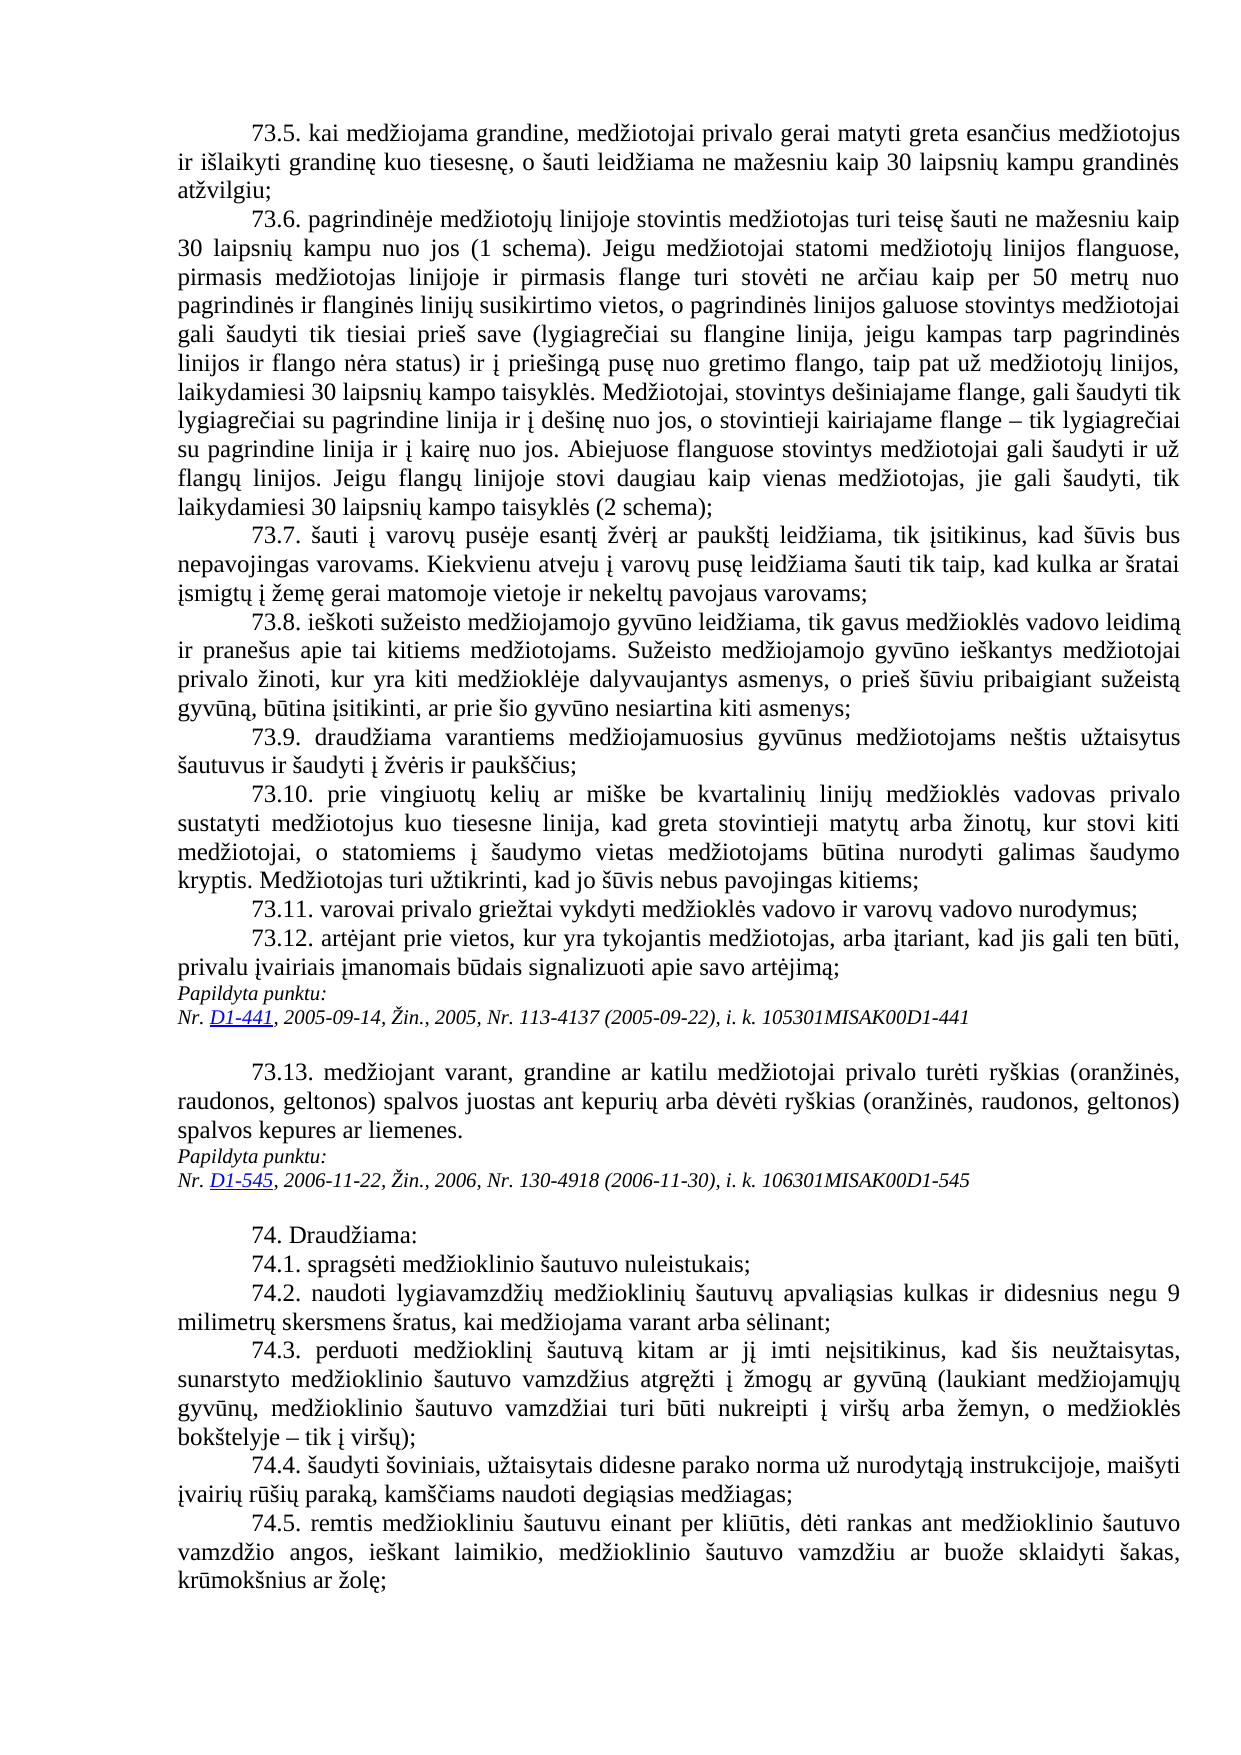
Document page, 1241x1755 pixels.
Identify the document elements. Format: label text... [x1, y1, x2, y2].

text 73.7. šauti į varovų pusėje esantį žvėrį ar paukštį leidžiama, tik įsitikinus, kad šūvis bus nepavojingas varovams. Kiekvienu atveju į varovų pusę leidžiama šauti tik taip, kad kulka ar šratai įsmigtų į žemę gerai matomoje vietoje ir nekeltų pavojaus varovams; [177, 521, 1181, 607]
text 73.12. artėjant prie vietos, kur yra tykojantis medžiotojas, arba įtariant, kad jis gali ten būti, privalu įvairiais įmanomais būdais signalizuoti apie savo artėjimą; [177, 923, 1181, 981]
text 73.8. ieškoti sužeisto medžiojamojo gyvūno leidžiama, tik gavus medžioklės vadovo leidimą ir pranešus apie tai kitiems medžiotojams. Sužeisto medžiojamojo gyvūno ieškantys medžiotojai privalo žinoti, kur yra kiti medžioklėje dalyvaujantys asmenys, o prieš šūviu pribaigiant sužeistą gyvūną, būtina įsitikinti, ar prie šio gyvūno nesiartina kiti asmenys; [177, 607, 1181, 722]
text Nr. D1-441, 2005-09-14, Žin., 2005, Nr. 113-4137 (2005-09-22), i. k. 105301MISAK00D1-441 [177, 1005, 1181, 1029]
text 74. Draudžiama: [177, 1221, 1181, 1249]
text Nr. D1-545, 2006-11-22, Žin., 2006, Nr. 130-4918 (2006-11-30), i. k. 106301MISAK00D1-545 [177, 1168, 1181, 1192]
text 73.5. kai medžiojama grandine, medžiotojai privalo gerai matyti greta esančius medžiotojus ir išlaikyti grandinę kuo tiesesnę, o šauti leidžiama ne mažesniu kaip 30 laipsnių kampu grandinės atžvilgiu; [177, 118, 1181, 204]
text 74.5. remtis medžiokliniu šautuvu einant per kliūtis, dėti rankas ant medžioklinio šautuvo vamzdžio angos, ieškant laimikio, medžioklinio šautuvo vamzdžiu ar buože sklaidyti šakas, krūmokšnius ar žolę; [177, 1508, 1181, 1594]
text 73.11. varovai privalo griežtai vykdyti medžioklės vadovo ir varovų vadovo nurodymus; [177, 894, 1181, 923]
text 73.10. prie vingiuotų kelių ar miške be kvartalinių linijų medžioklės vadovas privalo sustatyti medžiotojus kuo tiesesne linija, kad greta stovintieji matytų arba žinotų, kur stovi kiti medžiotojai, o statomiems į šaudymo vietas medžiotojams būtina nurodyti galimas šaudymo kryptis. Medžiotojas turi užtikrinti, kad jo šūvis nebus pavojingas kitiems; [177, 779, 1181, 894]
text 74.1. spragsėti medžioklinio šautuvo nuleistukais; [177, 1249, 1181, 1278]
text Papildyta punktu: [177, 981, 1181, 1005]
text 73.6. pagrindinėje medžiotojų linijoje stovintis medžiotojas turi teisę šauti ne mažesniu kaip 30 laipsnių kampu nuo jos (1 schema). Jeigu medžiotojai statomi medžiotojų linijos flanguose, pirmasis medžiotojas linijoje ir pirmasis flange turi stovėti ne arčiau kaip per 50 metrų nuo pagrindinės ir flanginės linijų susikirtimo vietos, o pagrindinės linijos galuose stovintys medžiotojai gali šaudyti tik tiesiai prieš save (lygiagrečiai su flangine linija, jeigu kampas tarp pagrindinės linijos ir flango nėra status) ir į priešingą pusę nuo gretimo flango, taip pat už medžiotojų linijos, laikydamiesi 30 laipsnių kampo taisyklės. Medžiotojai, stovintys dešiniajame flange, gali šaudyti tik lygiagrečiai su pagrindine linija ir į dešinę nuo jos, o stovintieji kairiajame flange – tik lygiagrečiai su pagrindine linija ir į kairę nuo jos. Abiejuose flanguose stovintys medžiotojai gali šaudyti ir už flangų linijos. Jeigu flangų linijoje stovi daugiau kaip vienas medžiotojas, jie gali šaudyti, tik laikydamiesi 30 laipsnių kampo taisyklės (2 schema); [177, 204, 1181, 521]
text 73.9. draudžiama varantiems medžiojamuosius gyvūnus medžiotojams neštis užtaisytus šautuvus ir šaudyti į žvėris ir paukščius; [177, 722, 1181, 779]
text 74.3. perduoti medžioklinį šautuvą kitam ar jį imti neįsitikinus, kad šis neužtaisytas, sunarstyto medžioklinio šautuvo vamzdžius atgręžti į žmogų ar gyvūną (laukiant medžiojamųjų gyvūnų, medžioklinio šautuvo vamzdžiai turi būti nukreipti į viršų arba žemyn, o medžioklės bokštelyje – tik į viršų); [177, 1336, 1181, 1451]
text 74.2. naudoti lygiavamzdžių medžioklinių šautuvų apvaliąsias kulkas ir didesnius negu 9 milimetrų skersmens šratus, kai medžiojama varant arba sėlinant; [177, 1278, 1181, 1336]
text Papildyta punktu: [177, 1144, 1181, 1168]
text 73.13. medžiojant varant, grandine ar katilu medžiotojai privalo turėti ryškias (oranžinės, raudonos, geltonos) spalvos juostas ant kepurių arba dėvėti ryškias (oranžinės, raudonos, geltonos) spalvos kepures ar liemenes. [177, 1057, 1181, 1144]
text 74.4. šaudyti šoviniais, užtaisytais didesne parako norma už nurodytąją instrukcijoje, maišyti įvairių rūšių paraką, kamščiams naudoti degiąsias medžiagas; [177, 1451, 1181, 1508]
